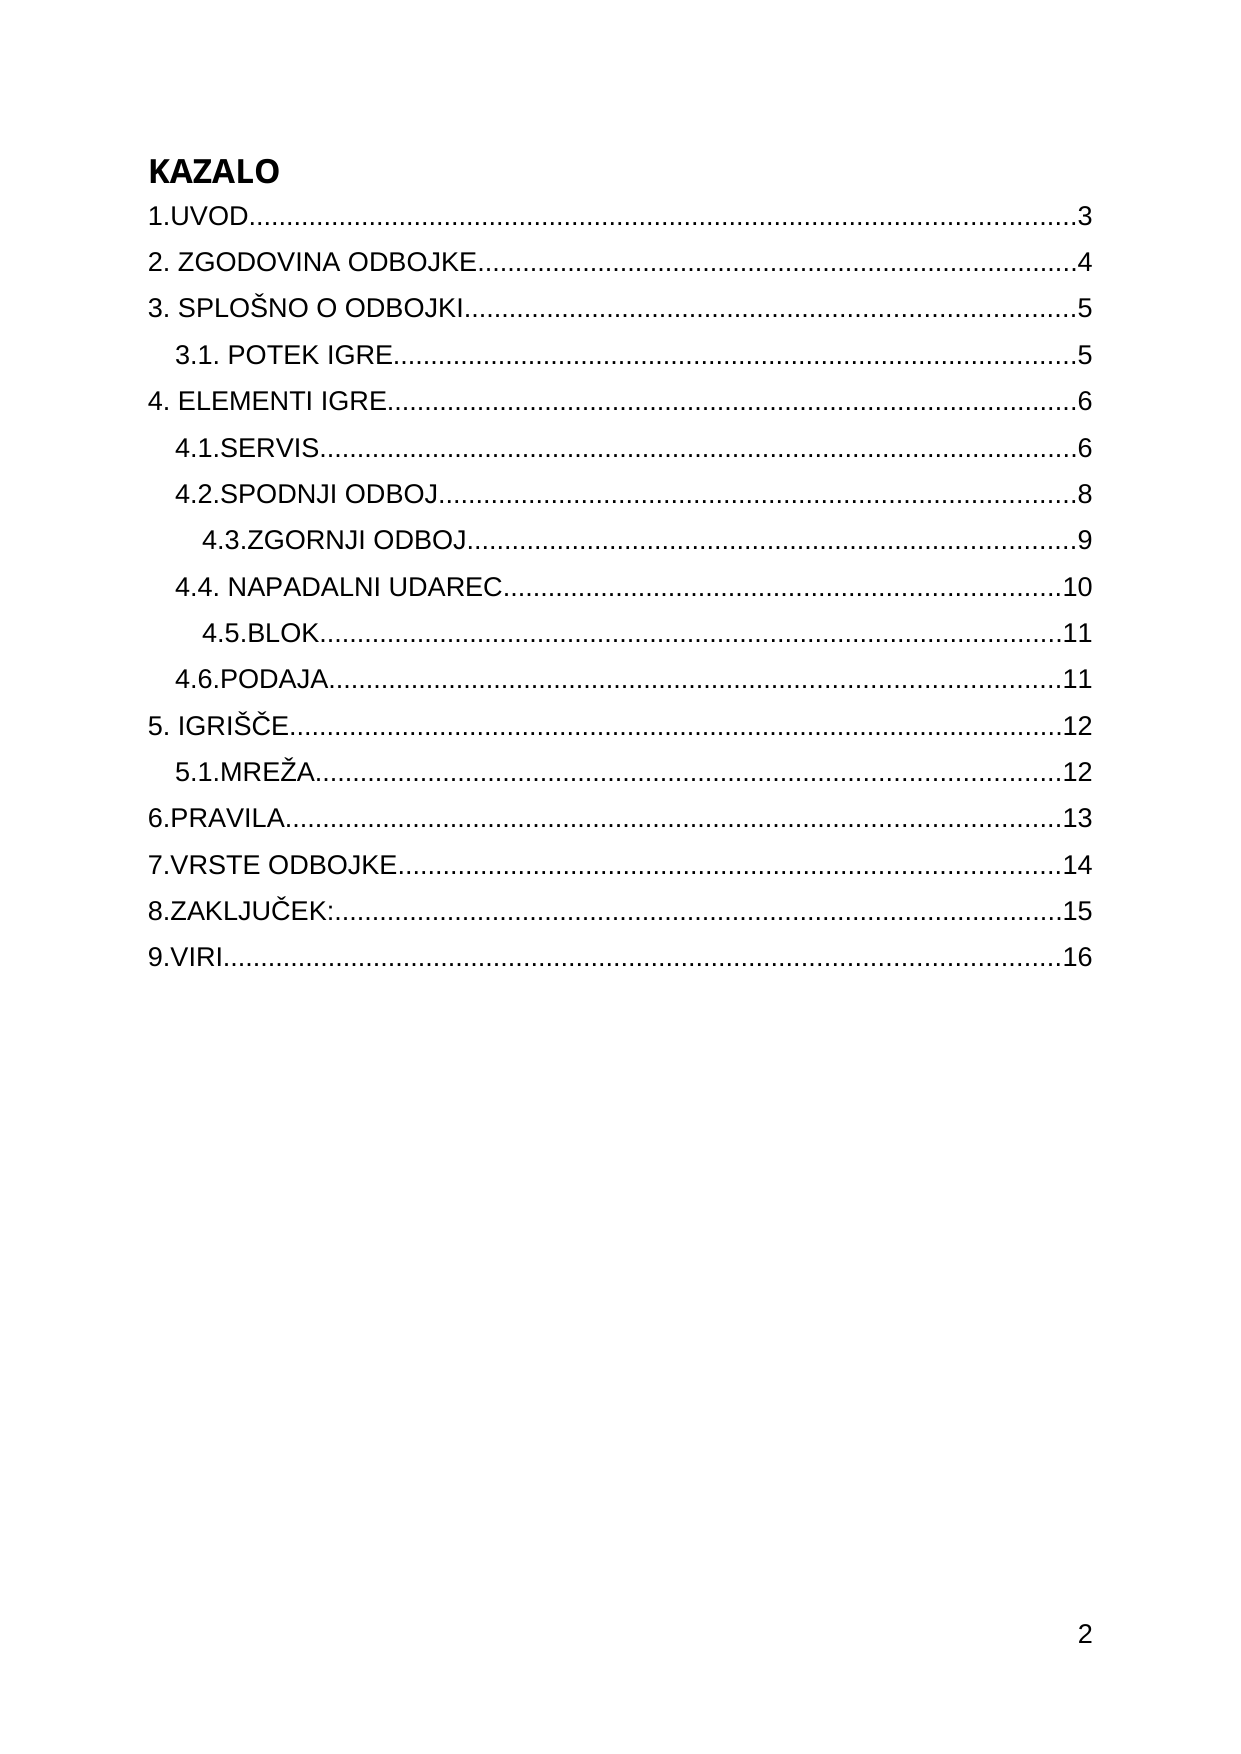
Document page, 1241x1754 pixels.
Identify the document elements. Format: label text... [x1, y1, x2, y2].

text 3. SPLOŠNO O ODBOJKI 5 [148, 292, 1093, 324]
text 4.5.BLOK 11 [202, 617, 1093, 648]
text 4.2.SPODNJI ODBOJ 8 [175, 478, 1093, 509]
text 9.VIRI 16 [148, 941, 1093, 973]
text 4.6.PODAJA 11 [175, 663, 1093, 694]
text 4.1.SERVIS 6 [175, 432, 1093, 463]
text 5. IGRIŠČE 12 [148, 710, 1093, 741]
text 4. ELEMENTI IGRE 6 [148, 385, 1093, 416]
text 4.3.ZGORNJI ODBOJ 9 [202, 524, 1093, 556]
text 3.1. POTEK IGRE 5 [175, 339, 1093, 370]
text 8.ZAKLJUČEK: 15 [148, 895, 1093, 926]
text 5.1.MREŽA 12 [175, 756, 1093, 787]
text 7.VRSTE ODBOJKE 14 [148, 849, 1093, 880]
text 6.PRAVILA 13 [148, 802, 1093, 834]
text 2. ZGODOVINA ODBOJKE 4 [148, 246, 1093, 277]
text 4.4. NAPADALNI UDAREC 10 [175, 571, 1093, 602]
subtitle KAZALO [148, 148, 1093, 193]
text 1.UVOD 3 [148, 200, 1093, 231]
